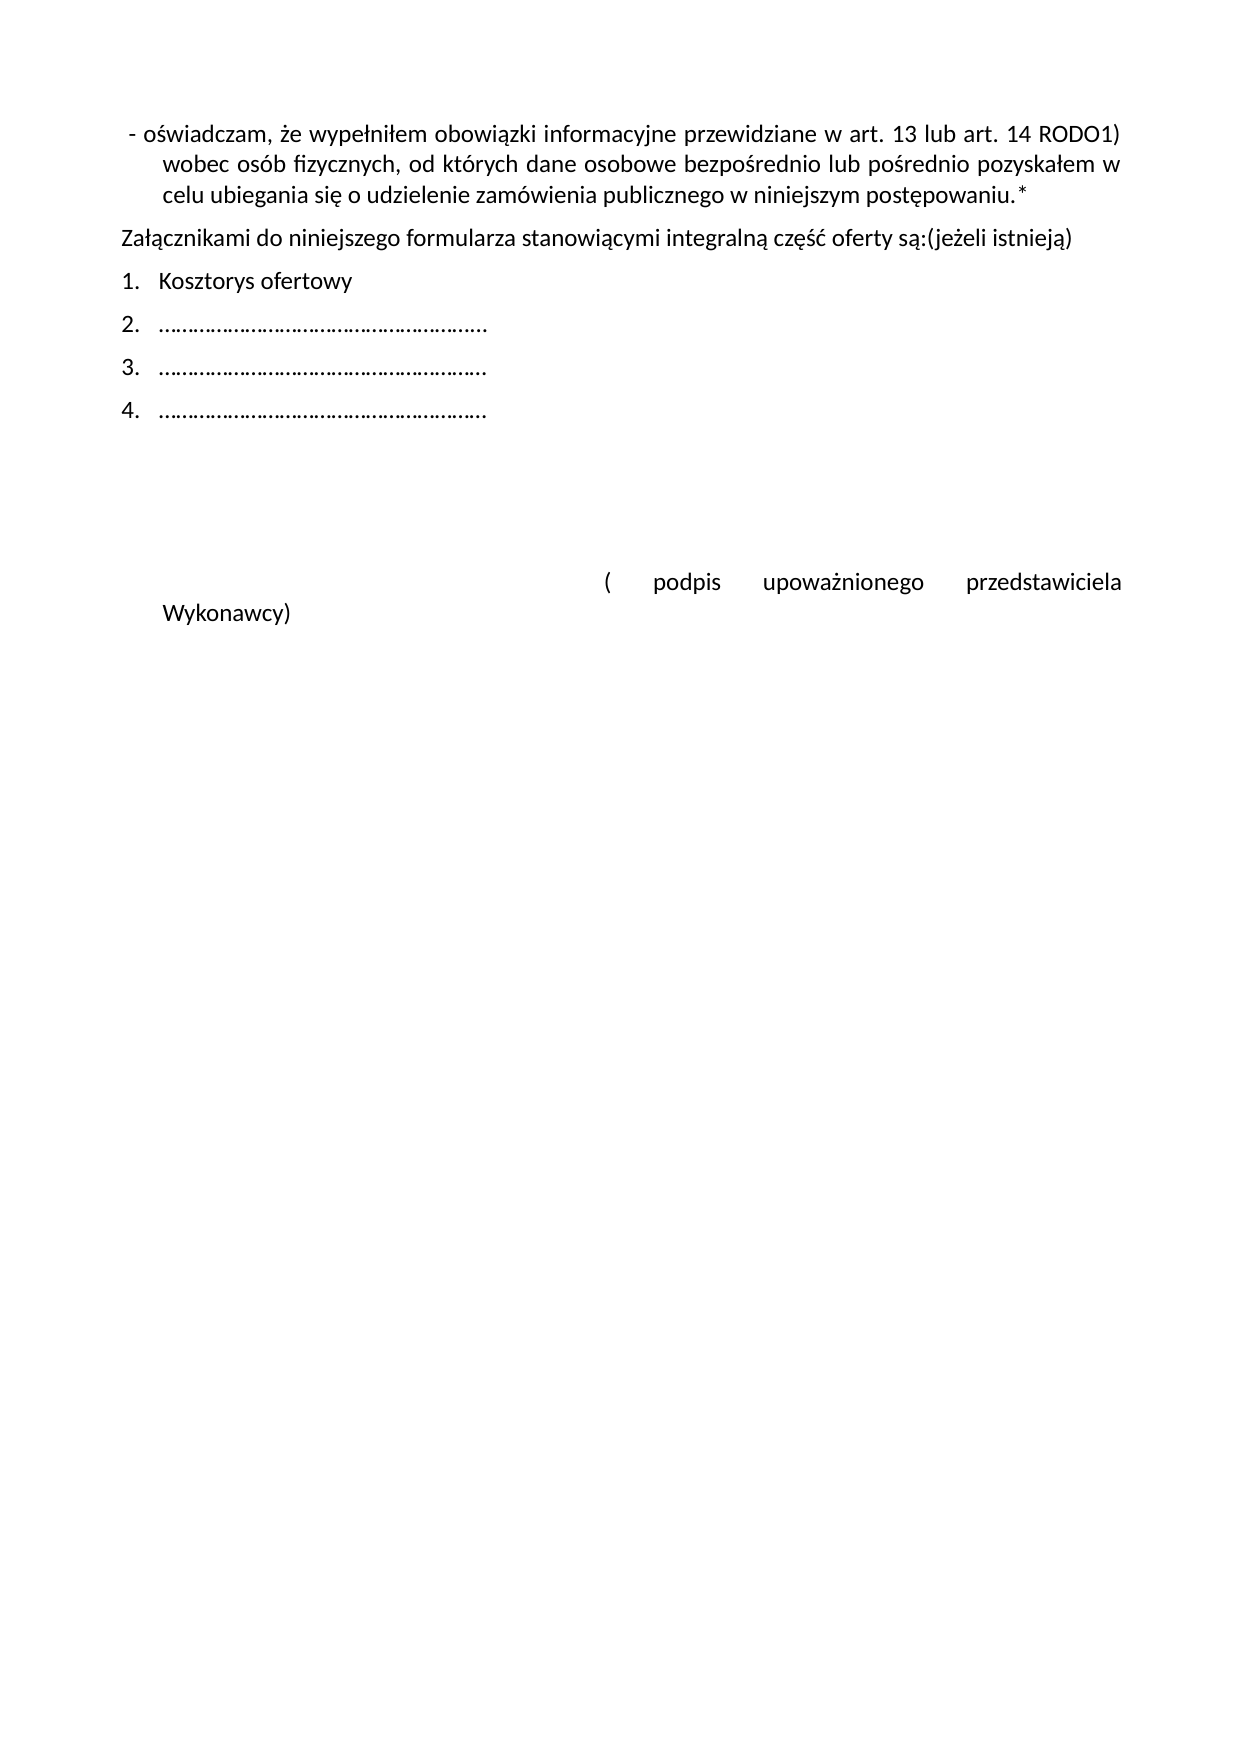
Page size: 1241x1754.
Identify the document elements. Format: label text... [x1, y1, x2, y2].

list Kosztorys ofertowy [121, 265, 1122, 296]
list ………………………………………………... [121, 308, 1122, 339]
text - oświadczam, że wypełniłem obowiązki informacyjne przewidziane w art. 13 lub art. 14 RODO1) wobec osób fizycznych, od których dane osobowe bezpośrednio lub pośrednio pozyskałem w celu ubiegania się o udzielenie zamówienia publicznego w niniejszym postępowaniu.* [121, 118, 1122, 210]
text Załącznikami do niniejszego formularza stanowiącymi integralną część oferty są:(jeżeli istnieją) [121, 222, 1122, 253]
list ………………………………………………… [121, 351, 1122, 382]
list ………………………………………………… [121, 394, 1122, 425]
text ( podpis upoważnionego przedstawiciela Wykonawcy) [121, 566, 1122, 627]
